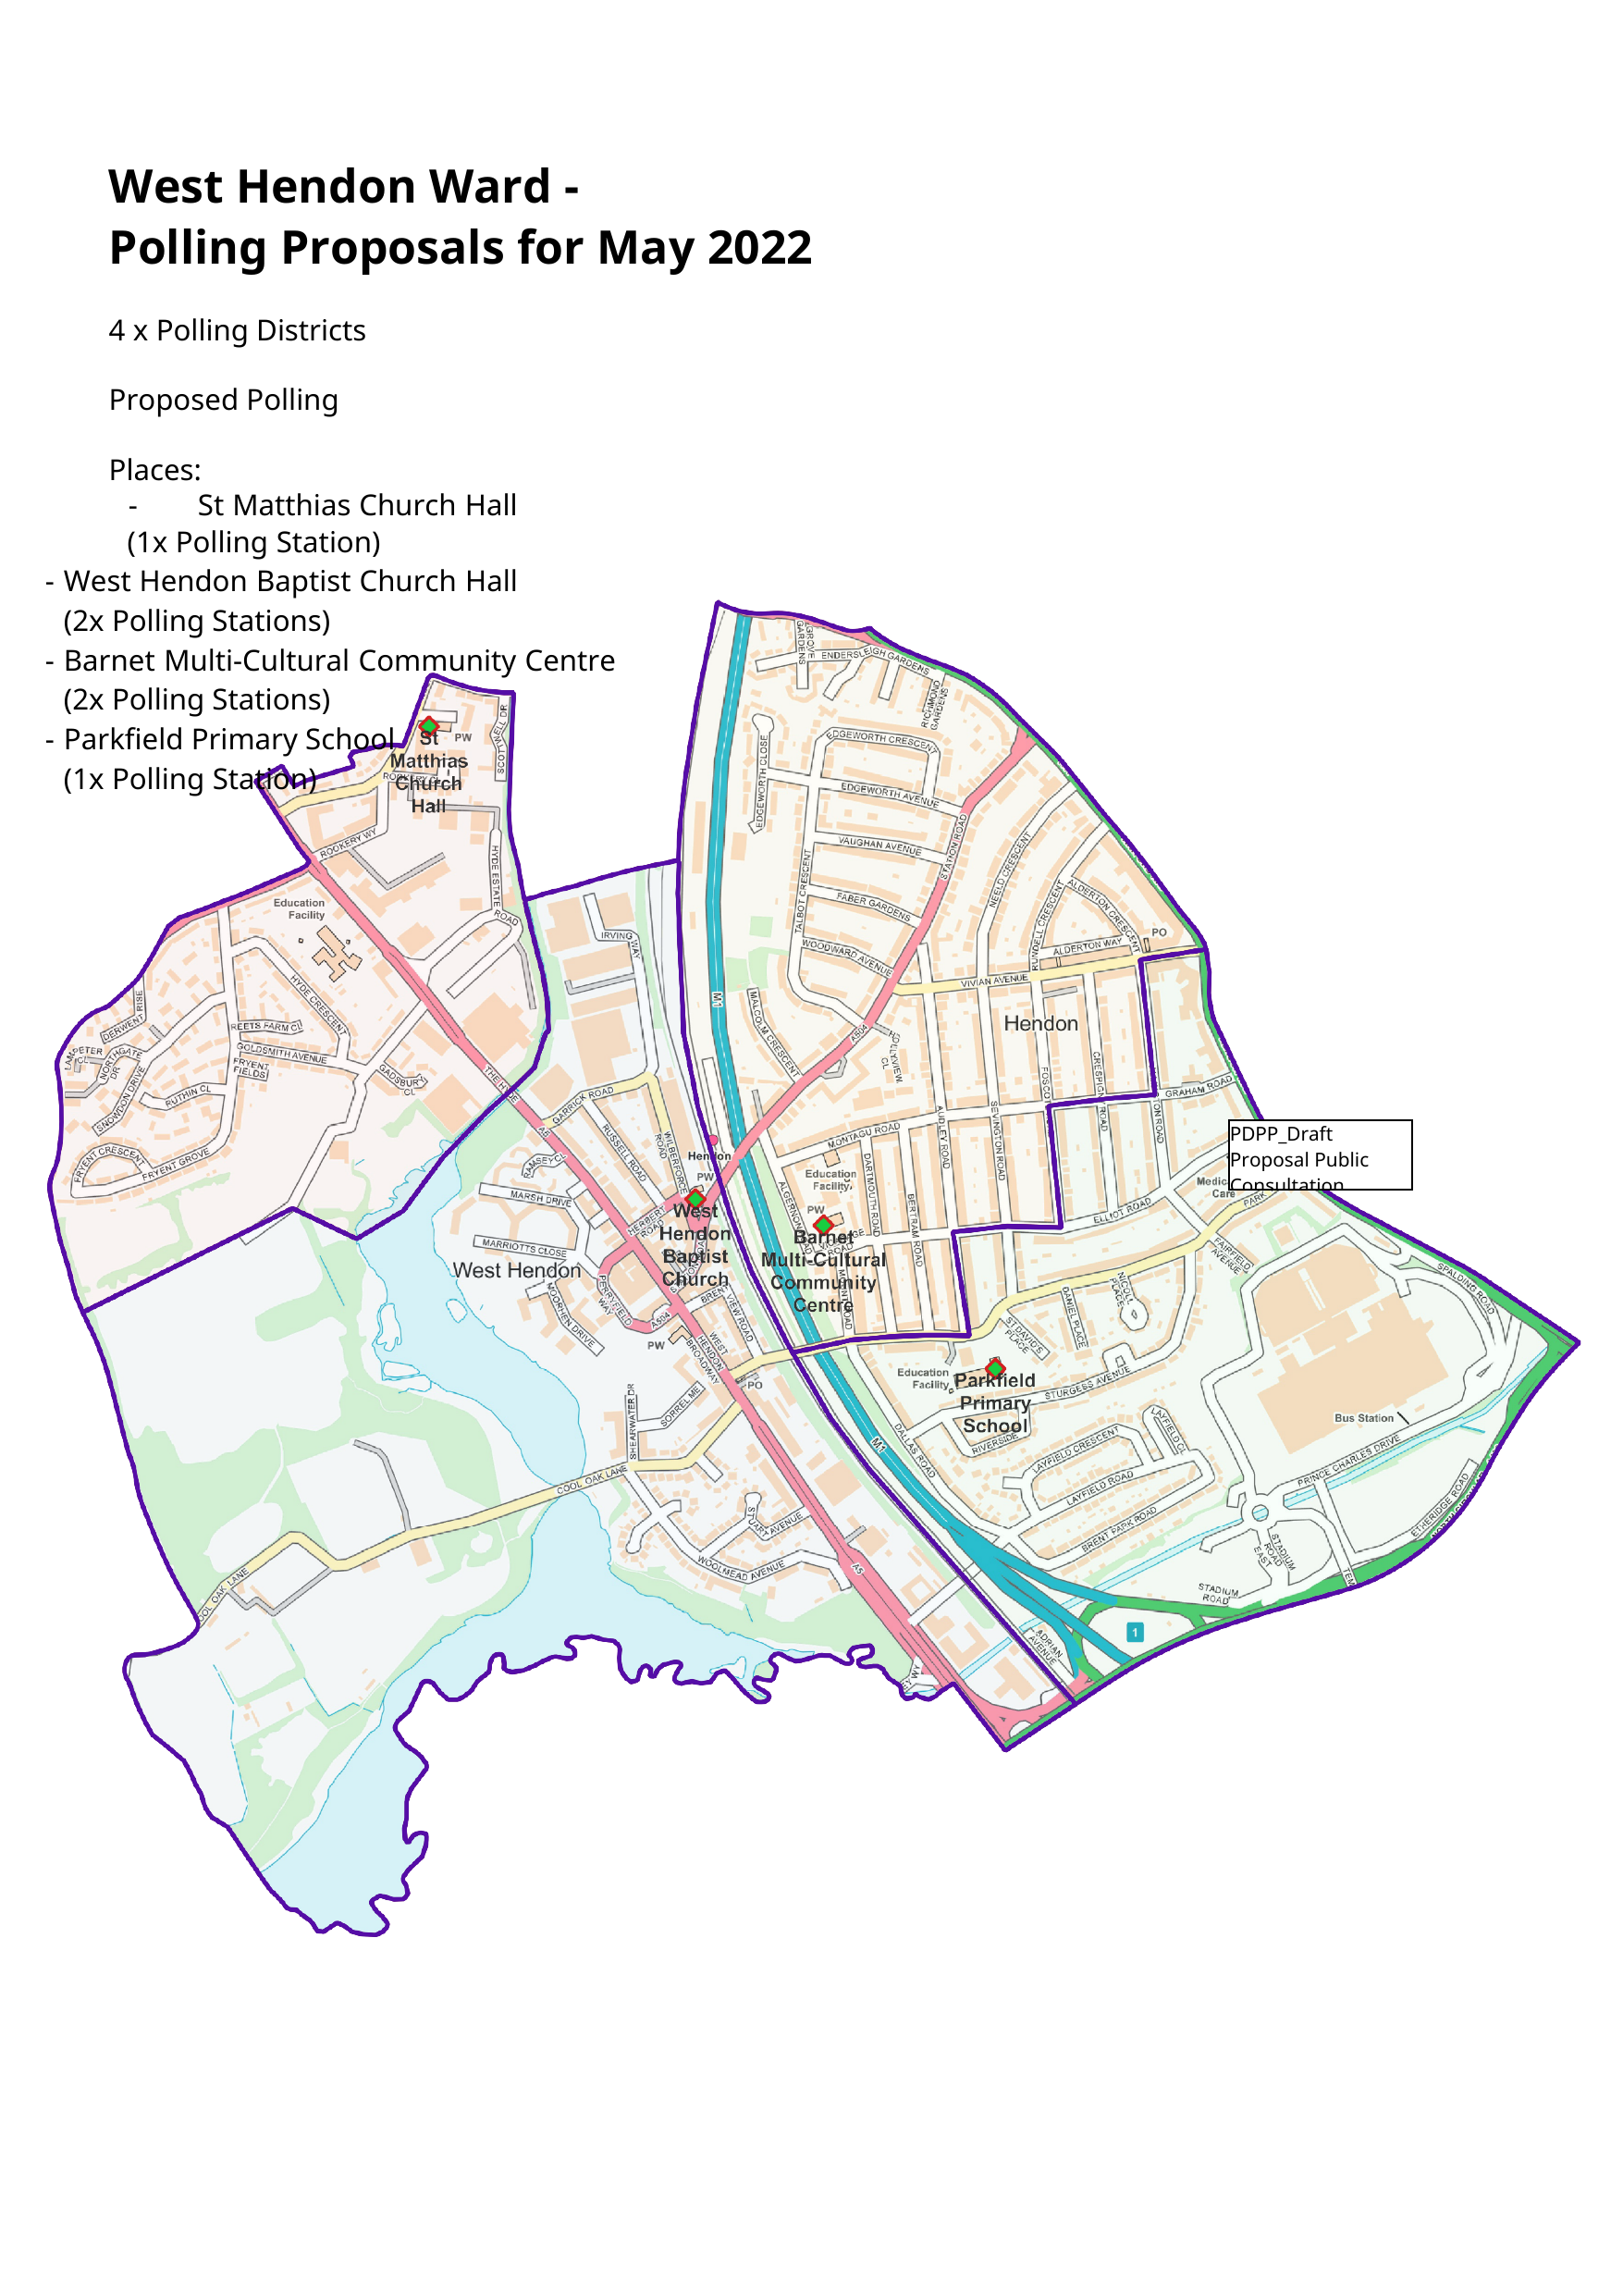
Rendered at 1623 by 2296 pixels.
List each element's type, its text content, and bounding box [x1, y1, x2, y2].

list St Matthias Church Hall [129, 494, 1423, 521]
text (1x Polling Station) [127, 522, 1423, 561]
list Parkfield Primary School (1x Polling Station) [45, 719, 411, 797]
list West Hendon Baptist Church Hall (2x Polling Stations) [45, 561, 555, 640]
text PDPP_Draft Proposal Public Consultation OctNov 2021 [1230, 1121, 1404, 1189]
text 4 x Polling Districts Proposed Polling Places: [108, 285, 419, 494]
list Barnet Multi-Cultural Community Centre (2x Polling Stations) [45, 640, 642, 719]
title West Hendon Ward - [108, 160, 1423, 214]
title Polling Proposals for May 2022 [108, 215, 1423, 278]
